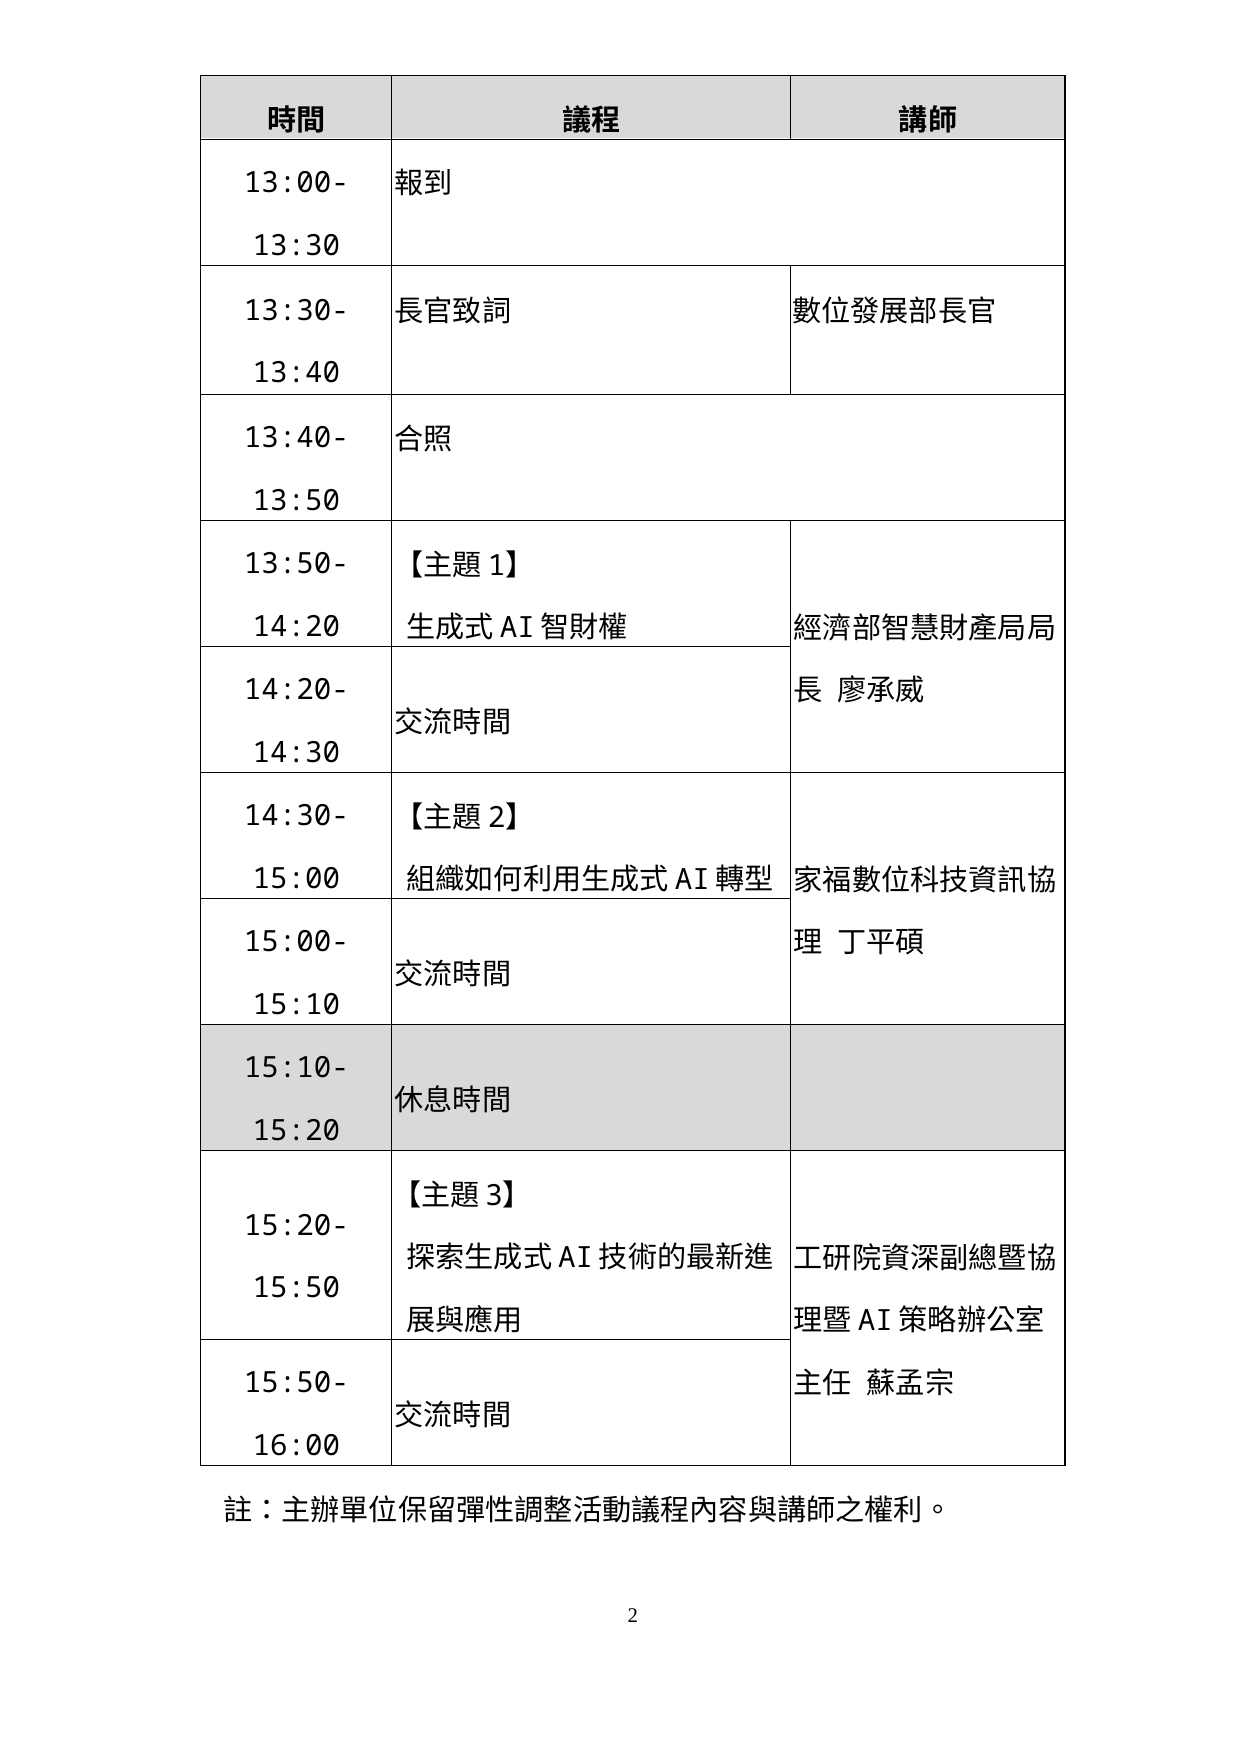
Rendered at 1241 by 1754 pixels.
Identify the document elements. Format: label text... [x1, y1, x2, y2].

table_cell 13:50-14:20 [201, 521, 391, 646]
table_cell 13:00-13:30 [201, 140, 391, 264]
table_header 講師 [791, 76, 1064, 138]
table_cell 14:20-14:30 [201, 647, 391, 772]
table_cell 15:00-15:10 [201, 899, 391, 1024]
table_cell 交流時間 [392, 647, 790, 772]
table_cell 14:30-15:00 [201, 773, 391, 898]
table_cell 15:10-15:20 [201, 1025, 391, 1150]
table_cell 【主題3】 探索生成式AI技術的最新進展與應用 [392, 1151, 790, 1338]
table_cell 【主題2】 組織如何利用生成式AI轉型 [392, 773, 790, 898]
table_cell 13:30-13:40 [201, 266, 391, 394]
text 註：主辦單位保留彈性調整活動議程內容與講師之權利。 [223, 1466, 1078, 1528]
table_cell 休息時間 [392, 1025, 790, 1150]
table_cell 報到 [392, 140, 1064, 264]
table_cell 13:40-13:50 [201, 395, 391, 520]
table_cell 交流時間 [392, 899, 790, 1024]
table_cell 長官致詞 [392, 266, 790, 394]
table_cell 合照 [392, 395, 1064, 520]
table_cell 經濟部智慧財產局局長 廖承威 [791, 521, 1064, 772]
table_header 時間 [201, 76, 391, 138]
table_cell 交流時間 [392, 1340, 790, 1464]
table_cell 工研院資深副總暨協理暨AI策略辦公室主任 蘇孟宗 [791, 1151, 1064, 1464]
table_cell 【主題1】 生成式AI智財權 [392, 521, 790, 646]
table_header 議程 [392, 76, 790, 138]
table_cell 15:50-16:00 [201, 1340, 391, 1464]
table_cell 15:20-15:50 [201, 1151, 391, 1338]
table_cell 家福數位科技資訊協理 丁平碩 [791, 773, 1064, 1024]
table_cell 數位發展部長官 [791, 266, 1064, 394]
table_cell [791, 1025, 1064, 1150]
